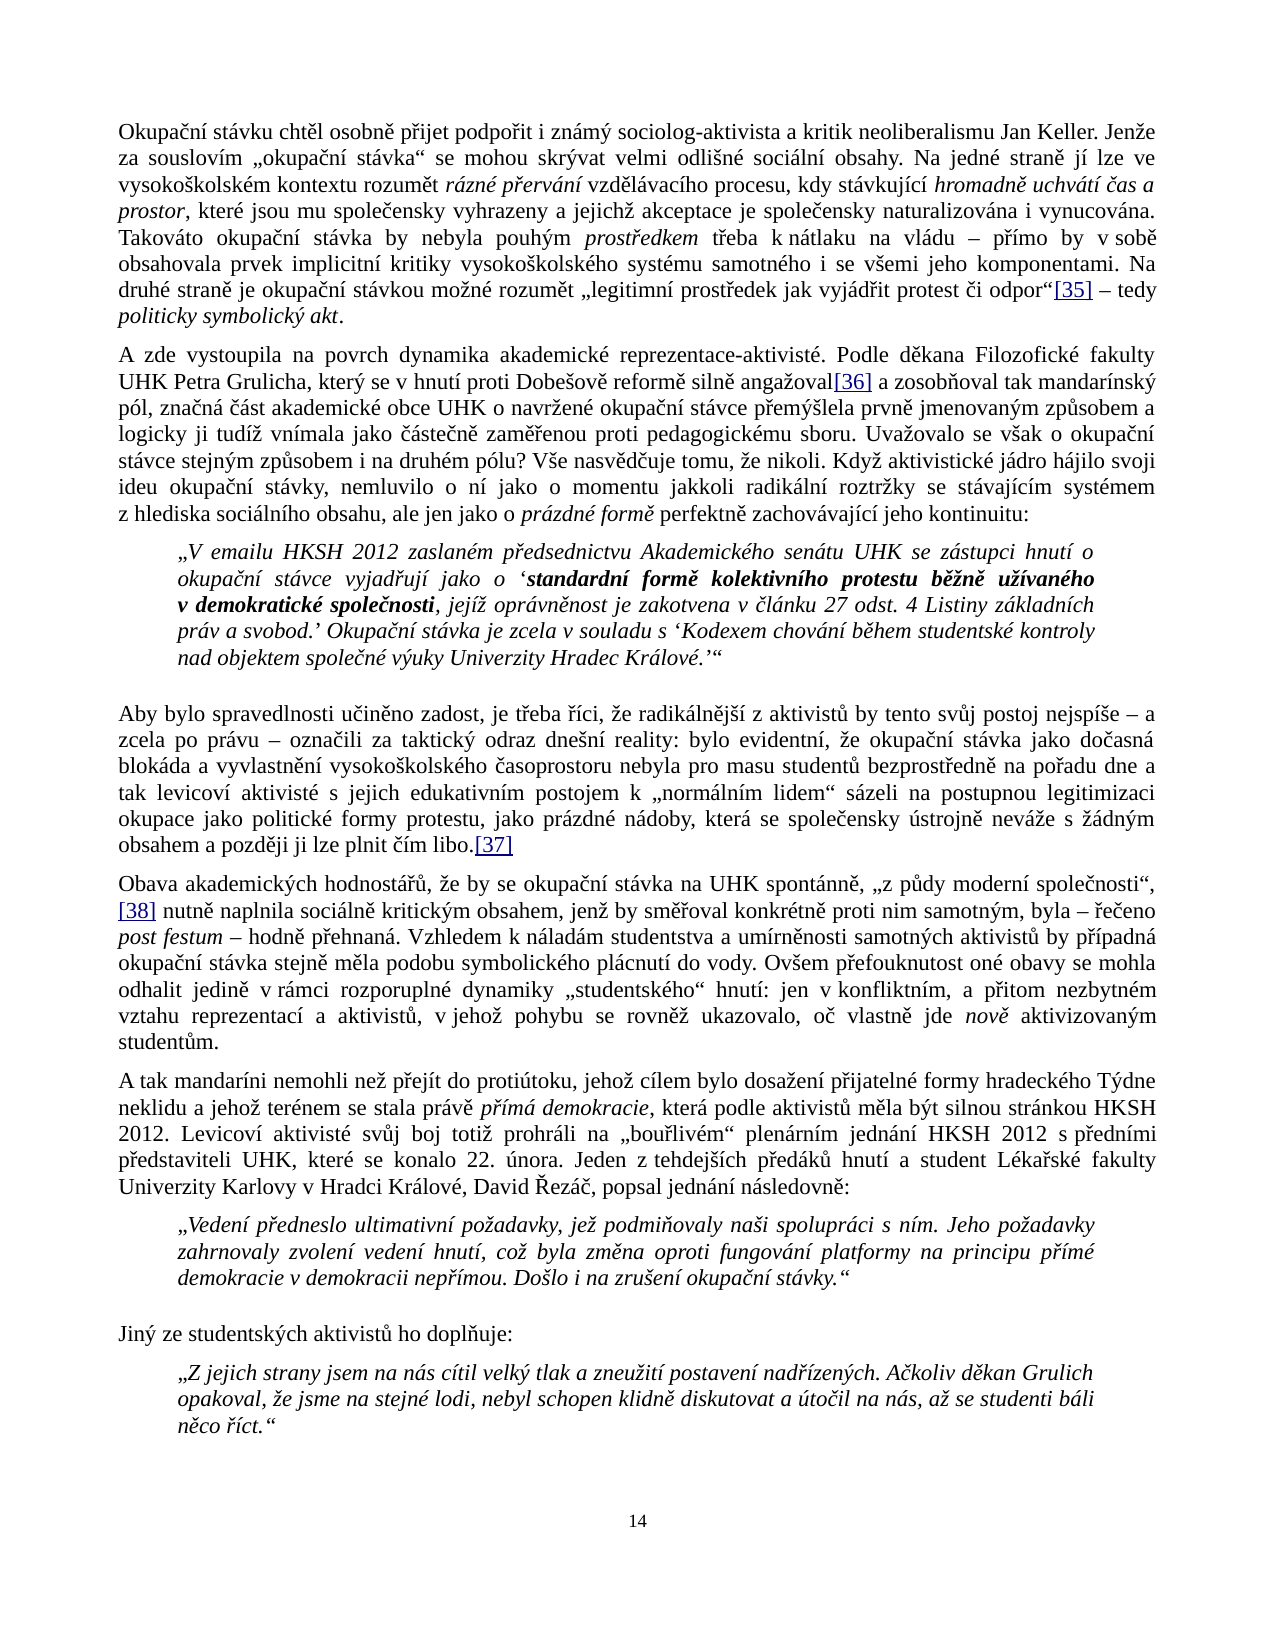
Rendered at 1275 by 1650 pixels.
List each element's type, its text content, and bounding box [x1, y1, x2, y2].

text Okupační stávku chtěl osobně přijet podpořit i známý sociolog-aktivista a kritik neoliberalismu Jan Keller. Jenže za souslovím „okupační stávka“ se mohou skrývat velmi odlišné sociální obsahy. Na jedné straně jí lze ve vysokoškolském kontextu rozumět rázné přervání vzdělávacího procesu, kdy stávkující hromadně uchvátí čas a prostor, které jsou mu společensky vyhrazeny a jejichž akceptace je společensky naturalizována i vynucována. Takováto okupační stávka by nebyla pouhým prostředkem třeba k nátlaku na vládu – přímo by v sobě obsahovala prvek implicitní kritiky vysokoškolského systému samotného i se všemi jeho komponentami. Na druhé straně je okupační stávkou možné rozumět „legitimní prostředek jak vyjádřit protest či odpor“[35] – tedy politicky symbolický akt. [118, 118, 1157, 329]
text Obava akademických hodnostářů, že by se okupační stávka na UHK spontánně, „z půdy moderní společnosti“,[38] nutně naplnila sociálně kritickým obsahem, jenž by směřoval konkrétně proti nim samotným, byla – řečeno post festum – hodně přehnaná. Vzhledem k náladám studentstva a umírněnosti samotných aktivistů by případná okupační stávka stejně měla podobu symbolického plácnutí do vody. Ovšem přefouknutost oné obavy se mohla odhalit jedině v rámci rozporuplné dynamiky „studentského“ hnutí: jen v konfliktním, a přitom nezbytném vztahu reprezentací a aktivistů, v jehož pohybu se rovněž ukazovalo, oč vlastně jde nově aktivizovaným studentům. [118, 870, 1157, 1055]
text „Z jejich strany jsem na nás cítil velký tlak a zneužití postavení nadřízených. Ačkoliv děkan Grulich opakoval, že jsme na stejné lodi, nebyl schopen klidně diskutovat a útočil na nás, až se studenti báli něco říct.“ [177, 1359, 1098, 1438]
text A tak mandaríni nemohli než přejít do protiútoku, jehož cílem bylo dosažení přijatelné formy hradeckého Týdne neklidu a jehož terénem se stala právě přímá demokracie, která podle aktivistů měla být silnou stránkou HKSH 2012. Levicoví aktivisté svůj boj totiž prohráli na „bouřlivém“ plenárním jednání HKSH 2012 s předními představiteli UHK, které se konalo 22. února. Jeden z tehdejších předáků hnutí a student Lékařské fakulty Univerzity Karlovy v Hradci Králové, David Řezáč, popsal jednání následovně: [118, 1067, 1157, 1199]
text „V emailu HKSH 2012 zaslaném předsednictvu Akademického senátu UHK se zástupci hnutí o okupační stávce vyjadřují jako o ‘standardní formě kolektivního protestu běžně užívaného v demokratické společnosti, jejíž oprávněnost je zakotvena v článku 27 odst. 4 Listiny základních práv a svobod.’ Okupační stávka je zcela v souladu s ‘Kodexem chování během studentské kontroly nad objektem společné výuky Univerzity Hradec Králové.’“ [177, 538, 1098, 670]
text A zde vystoupila na povrch dynamika akademické reprezentace-aktivisté. Podle děkana Filozofické fakulty UHK Petra Grulicha, který se v hnutí proti Dobešově reformě silně angažoval[36] a zosobňoval tak mandarínský pól, značná část akademické obce UHK o navržené okupační stávce přemýšlela prvně jmenovaným způsobem a logicky ji tudíž vnímala jako částečně zaměřenou proti pedagogickému sboru. Uvažovalo se však o okupační stávce stejným způsobem i na druhém pólu? Vše nasvědčuje tomu, že nikoli. Když aktivistické jádro hájilo svoji ideu okupační stávky, nemluvilo o ní jako o momentu jakkoli radikální roztržky se stávajícím systémem z hlediska sociálního obsahu, ale jen jako o prázdné formě perfektně zachovávající jeho kontinuitu: [118, 341, 1157, 526]
text Aby bylo spravedlnosti učiněno zadost, je třeba říci, že radikálnější z aktivistů by tento svůj postoj nejspíše – a zcela po právu – označili za taktický odraz dnešní reality: bylo evidentní, že okupační stávka jako dočasná blokáda a vyvlastnění vysokoškolského časoprostoru nebyla pro masu studentů bezprostředně na pořadu dne a tak levicoví aktivisté s jejich edukativním postojem k „normálním lidem“ sázeli na postupnou legitimizaci okupace jako politické formy protestu, jako prázdné nádoby, která se společensky ústrojně neváže s žádným obsahem a později ji lze plnit čím libo.[37] [118, 700, 1157, 858]
text „Vedení předneslo ultimativní požadavky, jež podmiňovaly naši spolupráci s ním. Jeho požadavky zahrnovaly zvolení vedení hnutí, což byla změna oproti fungování platformy na principu přímé demokracie v demokracii nepřímou. Došlo i na zrušení okupační stávky.“ [177, 1212, 1098, 1291]
text Jiný ze studentských aktivistů ho doplňuje: [118, 1320, 1157, 1346]
